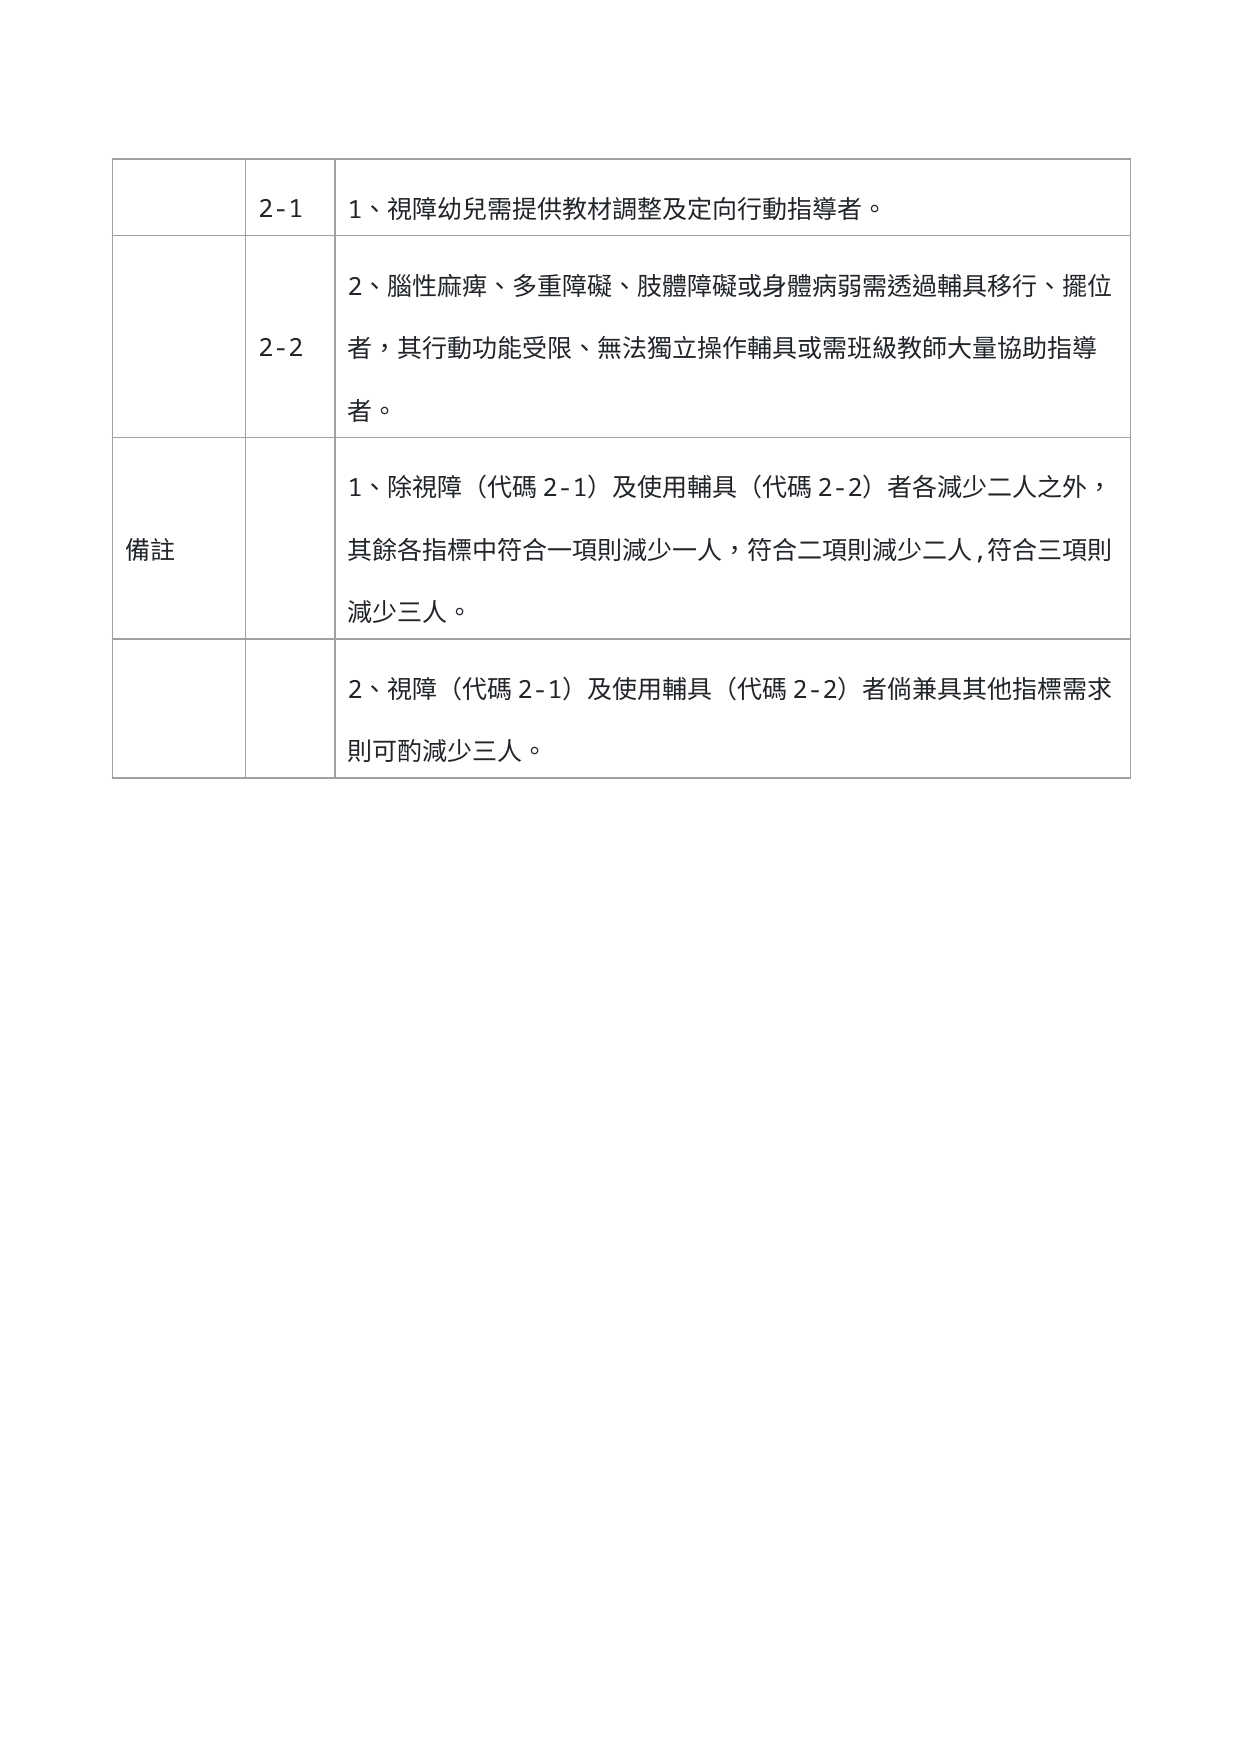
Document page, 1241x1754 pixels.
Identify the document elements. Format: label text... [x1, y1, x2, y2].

table_cell 1、除視障（代碼2-1）及使用輔具（代碼2-2）者各減少二人之外，其餘各指標中符合一項則減少一人，符合二項則減少二人,符合三項則減少三人。 [336, 438, 1130, 638]
table_cell [113, 640, 245, 777]
table_cell 2、腦性麻痺、多重障礙、肢體障礙或身體病弱需透過輔具移行、擺位者，其行動功能受限、無法獨立操作輔具或需班級教師大量協助指導者。 [336, 236, 1130, 436]
table_cell [113, 236, 245, 436]
table_cell [246, 438, 334, 638]
table_cell 1、視障幼兒需提供教材調整及定向行動指導者。 [336, 160, 1130, 235]
table_cell 備註 [113, 438, 245, 638]
table_cell [246, 640, 334, 777]
table_cell 2、視障（代碼2-1）及使用輔具（代碼2-2）者倘兼具其他指標需求則可酌減少三人。 [336, 640, 1130, 777]
table_cell [113, 160, 245, 235]
table_cell 2-1 [246, 160, 334, 235]
table_cell 2-2 [246, 236, 334, 436]
